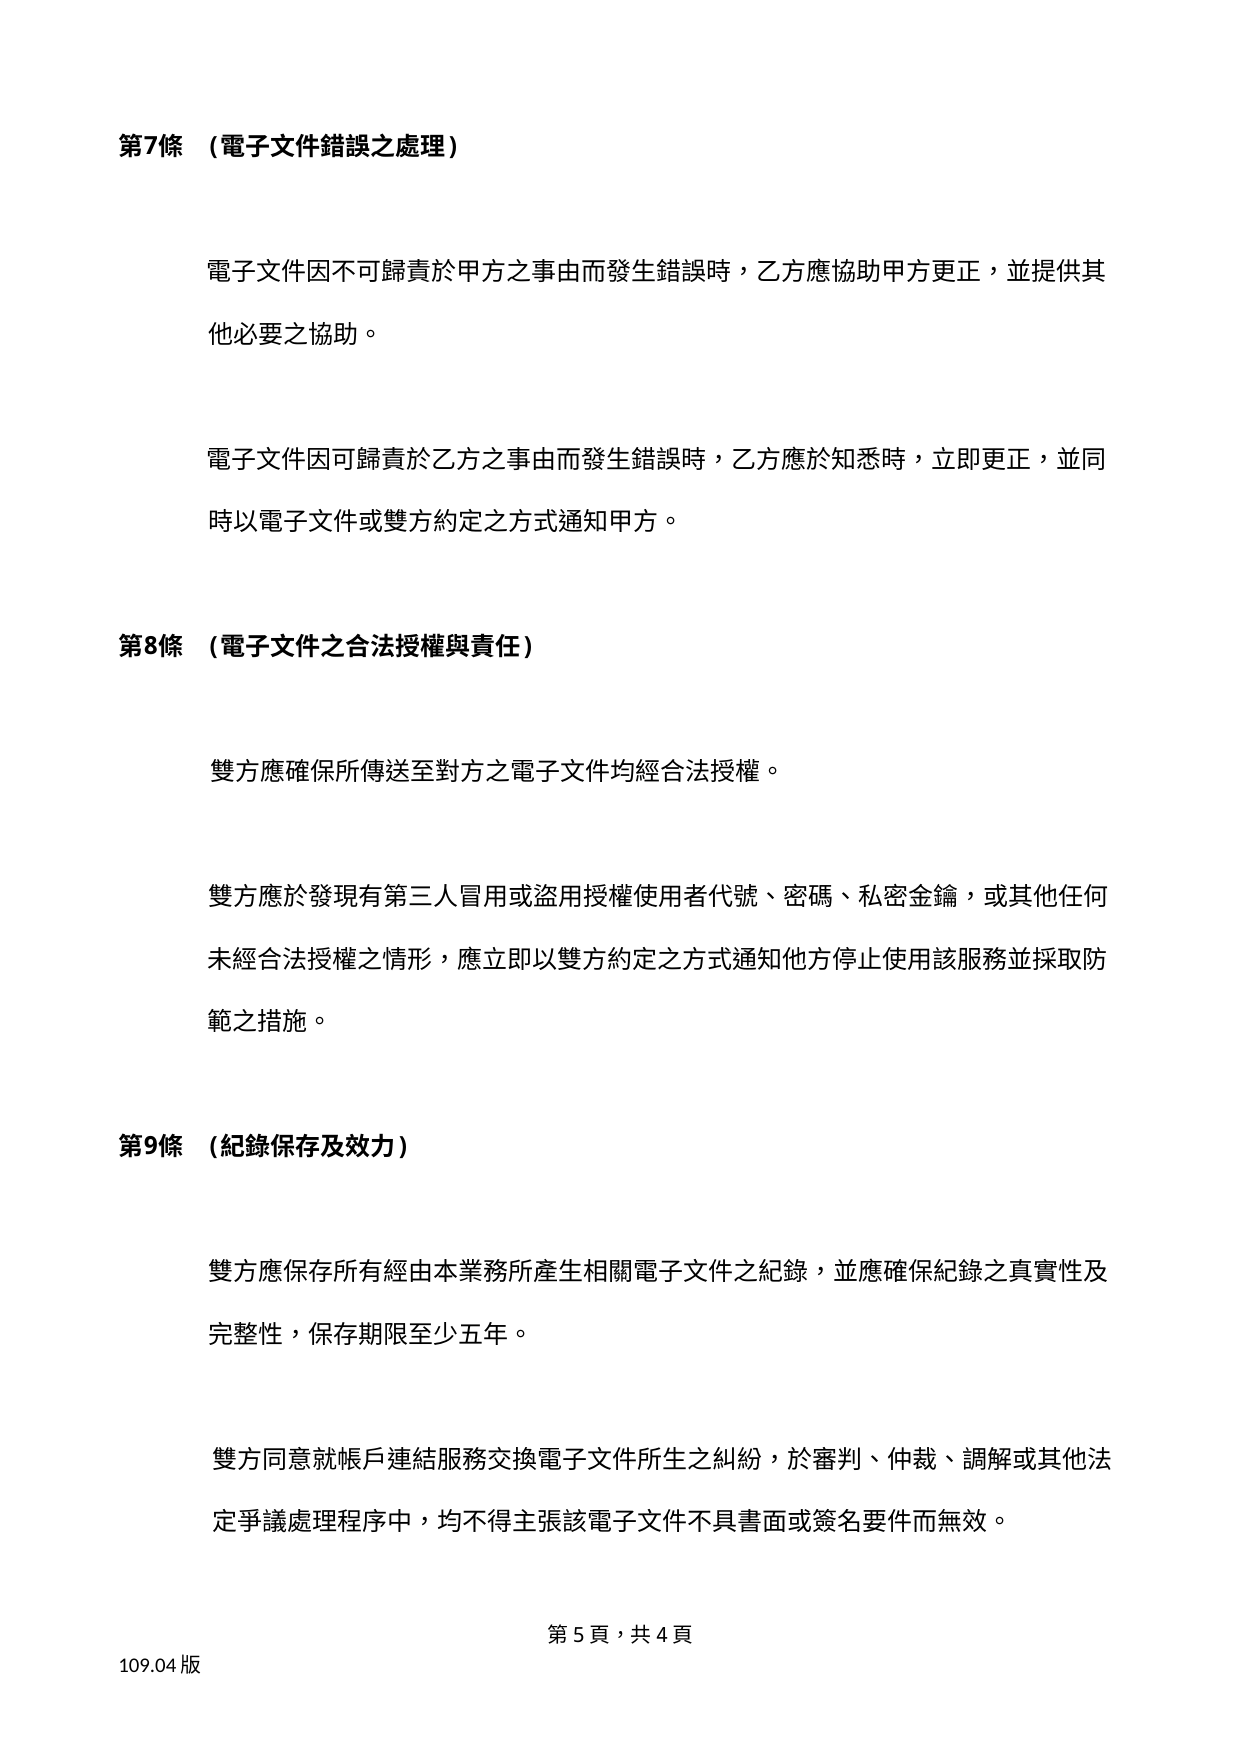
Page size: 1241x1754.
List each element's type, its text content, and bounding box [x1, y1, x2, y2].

text 雙方應保存所有經由本業務所產生相關電子文件之紀錄，並應確保紀錄之真實性及完整性，保存期限至少五年。 [208, 1228, 1122, 1353]
list (電子文件錯誤之處理) [118, 103, 1122, 166]
list (電子文件之合法授權與責任) [118, 603, 1122, 666]
text 雙方應於發現有第三人冒用或盜用授權使用者代號、密碼、私密金鑰，或其他任何未經合法授權之情形，應立即以雙方約定之方式通知他方停止使用該服務並採取防範之措施。 [207, 853, 1122, 1041]
list (紀錄保存及效力) [118, 1103, 1122, 1166]
text 電子文件因不可歸責於甲方之事由而發生錯誤時，乙方應協助甲方更正，並提供其他必要之協助。 [207, 228, 1122, 353]
text 雙方同意就帳戶連結服務交換電子文件所生之糾紛，於審判、仲裁、調解或其他法定爭議處理程序中，均不得主張該電子文件不具書面或簽名要件而無效。 [212, 1416, 1122, 1541]
text 電子文件因可歸責於乙方之事由而發生錯誤時，乙方應於知悉時，立即更正，並同時以電子文件或雙方約定之方式通知甲方。 [207, 416, 1122, 541]
text 雙方應確保所傳送至對方之電子文件均經合法授權。 [168, 728, 1122, 791]
